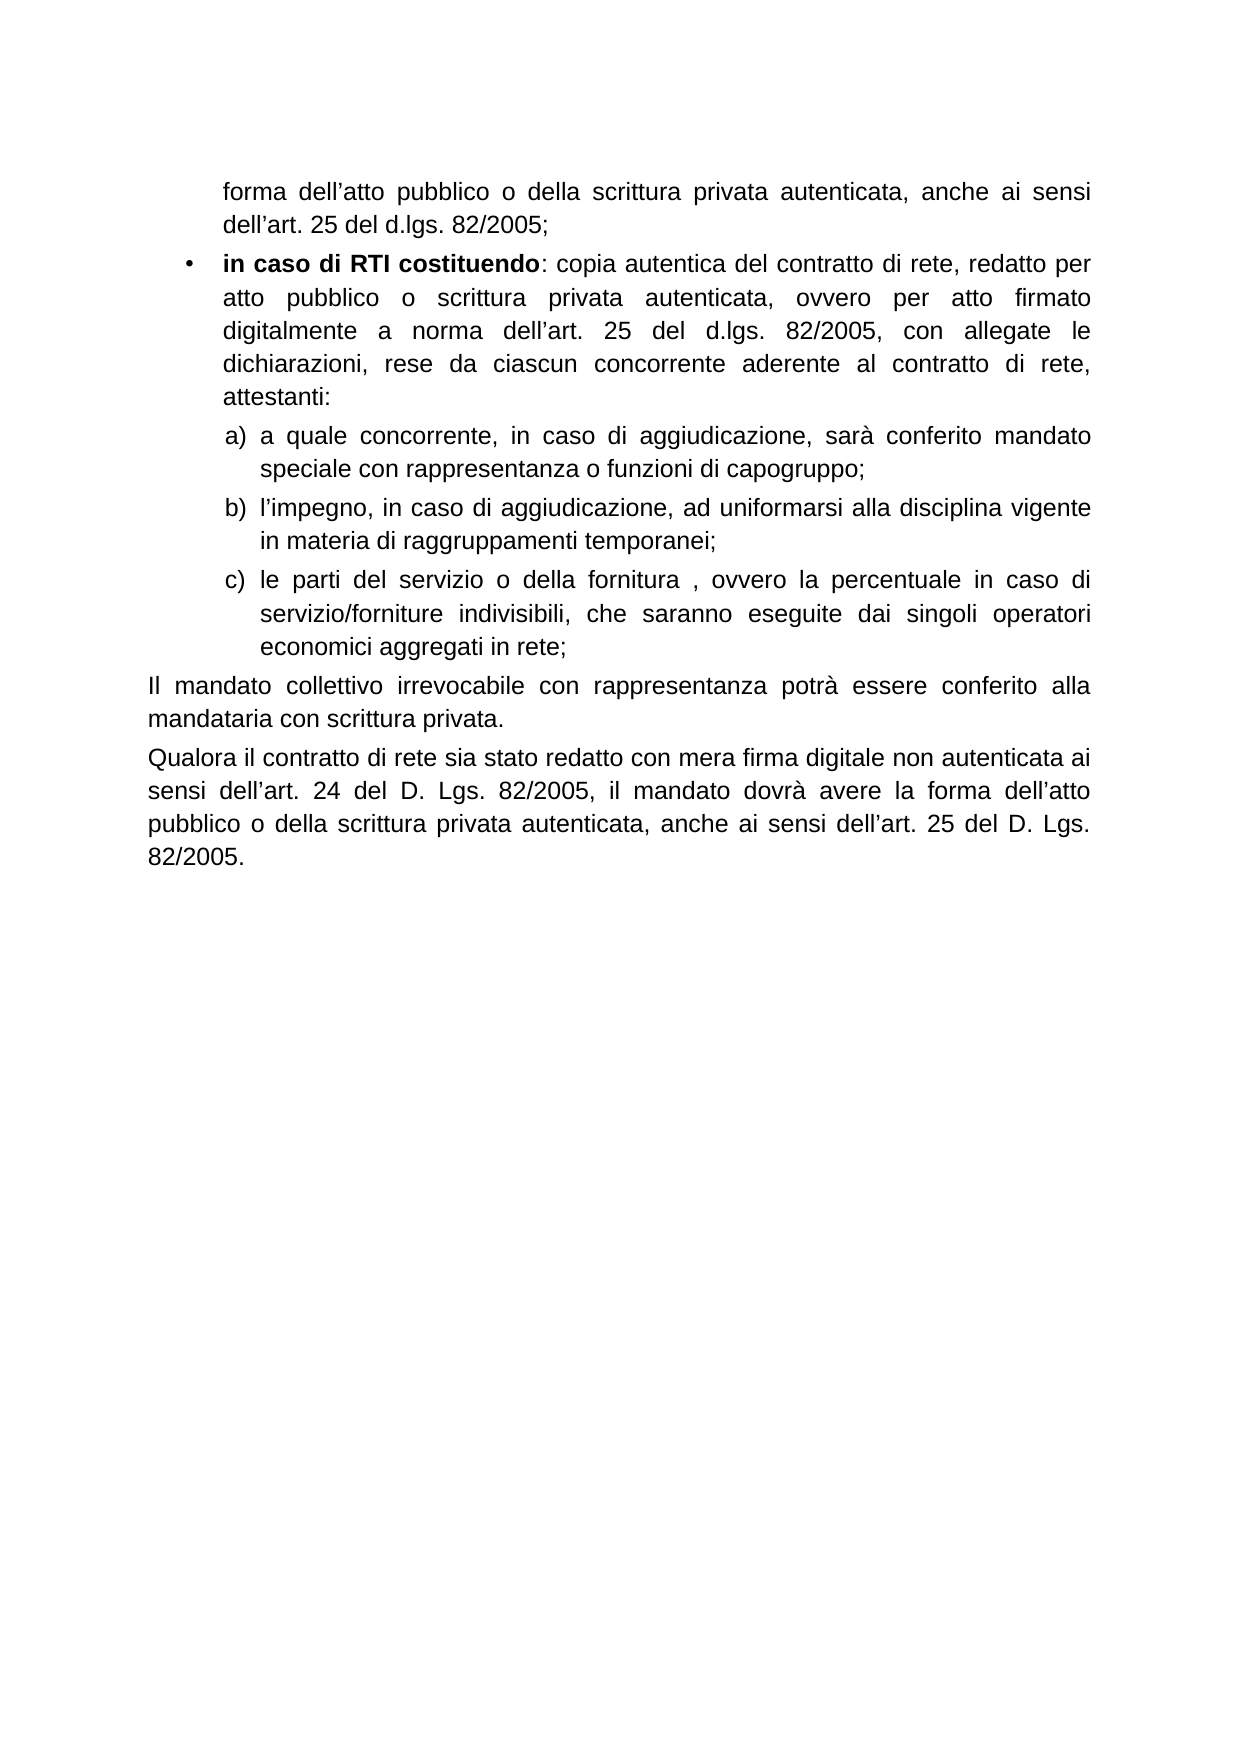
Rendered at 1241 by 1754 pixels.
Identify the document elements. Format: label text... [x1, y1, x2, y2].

list le parti del servizio o della fornitura , ovvero la percentuale in caso di servizio/forniture indivisibili, che saranno eseguite dai singoli operatori economici aggregati in rete; [224, 566, 1092, 660]
list forma dell’atto pubblico o della scrittura privata autenticata, anche ai sensi dell’art. 25 del d.lgs. 82/2005; [185, 177, 1092, 239]
text Qualora il contratto di rete sia stato redatto con mera firma digitale non autenticata ai sensi dell’art. 24 del D. Lgs. 82/2005, il mandato dovrà avere la forma dell’atto pubblico o della scrittura privata autenticata, anche ai sensi dell’art. 25 del D. Lgs. 82/2005. [148, 743, 1092, 871]
list l’impegno, in caso di aggiudicazione, ad uniformarsi alla disciplina vigente in materia di raggruppamenti temporanei; [224, 493, 1092, 555]
list in caso di RTI costituendo: copia autentica del contratto di rete, redatto per atto pubblico o scrittura privata autenticata, ovvero per atto firmato digitalmente a norma dell’art. 25 del d.lgs. 82/2005, con allegate le dichiarazioni, rese da ciascun concorrente aderente al contratto di rete, attestanti: [185, 249, 1092, 410]
text Il mandato collettivo irrevocabile con rappresentanza potrà essere conferito alla mandataria con scrittura privata. [148, 671, 1092, 733]
list a quale concorrente, in caso di aggiudicazione, sarà conferito mandato speciale con rappresentanza o funzioni di capogruppo; [224, 421, 1092, 483]
